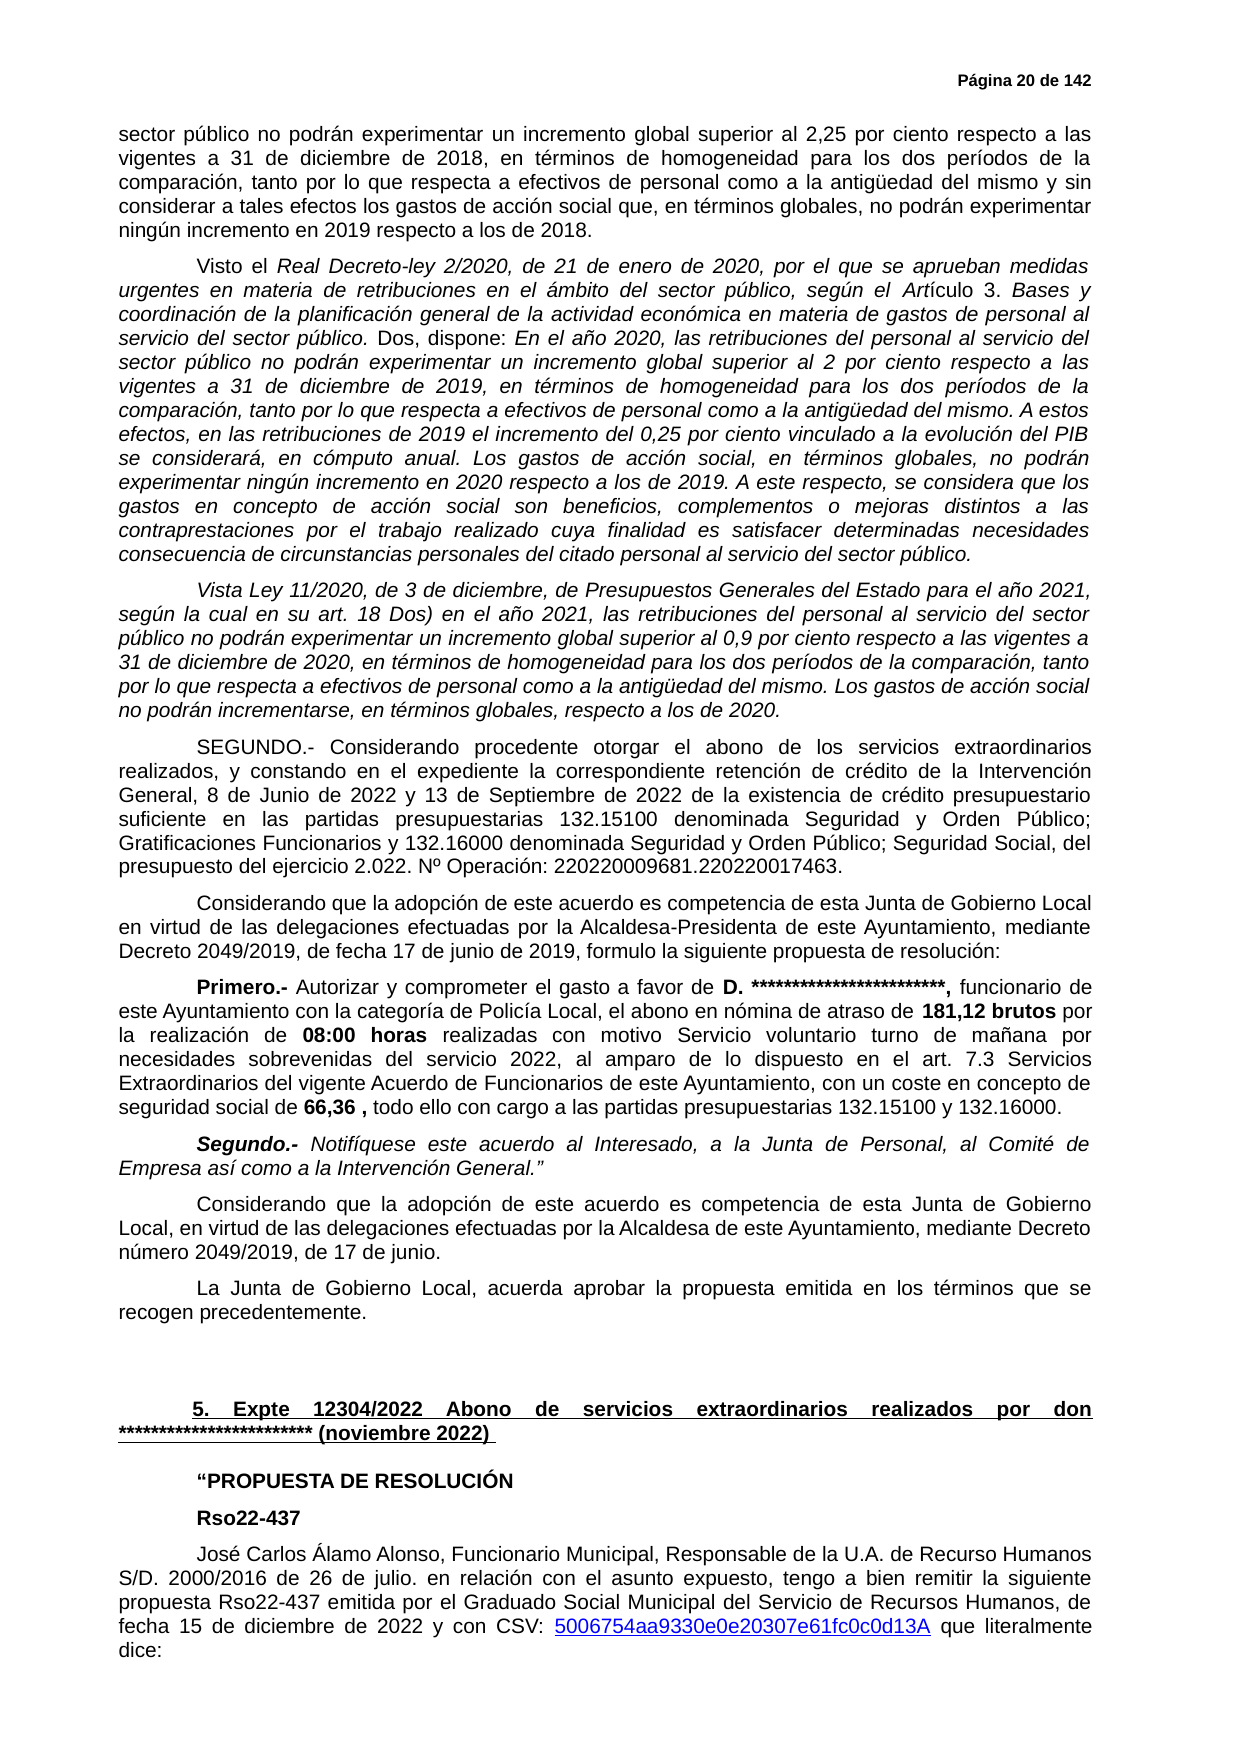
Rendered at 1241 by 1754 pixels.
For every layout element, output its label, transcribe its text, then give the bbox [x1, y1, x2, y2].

text José Carlos Álamo Alonso, Funcionario Municipal, Responsable de la U.A. de Recurso Humanos S/D. 2000/2016 de 26 de julio. en relación con el asunto expuesto, tengo a bien remitir la siguiente propuesta Rso22-437 emitida por el Graduado Social Municipal del Servicio de Recursos Humanos, de fecha 15 de diciembre de 2022 y con CSV: 5006754aa9330e0e20307e61fc0c0d13A que literalmente dice: [118, 1542, 1092, 1662]
text Visto el Real Decreto-ley 2/2020, de 21 de enero de 2020, por el que se aprueban medidas urgentes en materia de retribuciones en el ámbito del sector público, según el Artículo 3. Bases y coordinación de la planificación general de la actividad económica en materia de gastos de personal al servicio del sector público. Dos, dispone: En el año 2020, las retribuciones del personal al servicio del sector público no podrán experimentar un incremento global superior al 2 por ciento respecto a las vigentes a 31 de diciembre de 2019, en términos de homogeneidad para los dos períodos de la comparación, tanto por lo que respecta a efectivos de personal como a la antigüedad del mismo. A estos efectos, en las retribuciones de 2019 el incremento del 0,25 por ciento vinculado a la evolución del PIB se considerará, en cómputo anual. Los gastos de acción social, en términos globales, no podrán experimentar ningún incremento en 2020 respecto a los de 2019. A este respecto, se considera que los gastos en concepto de acción social son beneficios, complementos o mejoras distintos a las contraprestaciones por el trabajo realizado cuya finalidad es satisfacer determinadas necesidades consecuencia de circunstancias personales del citado personal al servicio del sector público. [118, 254, 1092, 566]
text Segundo.- Notifíquese este acuerdo al Interesado, a la Junta de Personal, al Comité de Empresa así como a la Intervención General.” [118, 1131, 1092, 1179]
text “PROPUESTA DE RESOLUCIÓN [118, 1469, 1092, 1493]
text La Junta de Gobierno Local, acuerda aprobar la propuesta emitida en los términos que se recogen precedentemente. [118, 1276, 1092, 1324]
text 5. Expte 12304/2022 Abono de servicios extraordinarios realizados por don ************************ (noviembre 2022) [118, 1397, 1092, 1445]
text Rso22-437 [118, 1505, 1092, 1529]
text SEGUNDO.- Considerando procedente otorgar el abono de los servicios extraordinarios realizados, y constando en el expediente la correspondiente retención de crédito de la Intervención General, 8 de Junio de 2022 y 13 de Septiembre de 2022 de la existencia de crédito presupuestario suficiente en las partidas presupuestarias 132.15100 denominada Seguridad y Orden Público; Gratificaciones Funcionarios y 132.16000 denominada Seguridad y Orden Público; Seguridad Social, del presupuesto del ejercicio 2.022. Nº Operación: 220220009681.220220017463. [118, 734, 1092, 878]
text Vista Ley 11/2020, de 3 de diciembre, de Presupuestos Generales del Estado para el año 2021, según la cual en su art. 18 Dos) en el año 2021, las retribuciones del personal al servicio del sector público no podrán experimentar un incremento global superior al 0,9 por ciento respecto a las vigentes a 31 de diciembre de 2020, en términos de homogeneidad para los dos períodos de la comparación, tanto por lo que respecta a efectivos de personal como a la antigüedad del mismo. Los gastos de acción social no podrán incrementarse, en términos globales, respecto a los de 2020. [118, 578, 1092, 722]
text sector público no podrán experimentar un incremento global superior al 2,25 por ciento respecto a las vigentes a 31 de diciembre de 2018, en términos de homogeneidad para los dos períodos de la comparación, tanto por lo que respecta a efectivos de personal como a la antigüedad del mismo y sin considerar a tales efectos los gastos de acción social que, en términos globales, no podrán experimentar ningún incremento en 2019 respecto a los de 2018. [118, 122, 1092, 242]
text Considerando que la adopción de este acuerdo es competencia de esta Junta de Gobierno Local, en virtud de las delegaciones efectuadas por la Alcaldesa de este Ayuntamiento, mediante Decreto número 2049/2019, de 17 de junio. [118, 1192, 1092, 1264]
text Primero.- Autorizar y comprometer el gasto a favor de D. ************************, funcionario de este Ayuntamiento con la categoría de Policía Local, el abono en nómina de atraso de 181,12 brutos por la realización de 08:00 horas realizadas con motivo Servicio voluntario turno de mañana por necesidades sobrevenidas del servicio 2022, al amparo de lo dispuesto en el art. 7.3 Servicios Extraordinarios del vigente Acuerdo de Funcionarios de este Ayuntamiento, con un coste en concepto de seguridad social de 66,36 , todo ello con cargo a las partidas presupuestarias 132.15100 y 132.16000. [118, 975, 1092, 1119]
text Considerando que la adopción de este acuerdo es competencia de esta Junta de Gobierno Local en virtud de las delegaciones efectuadas por la Alcaldesa-Presidenta de este Ayuntamiento, mediante Decreto 2049/2019, de fecha 17 de junio de 2019, formulo la siguiente propuesta de resolución: [118, 891, 1092, 963]
